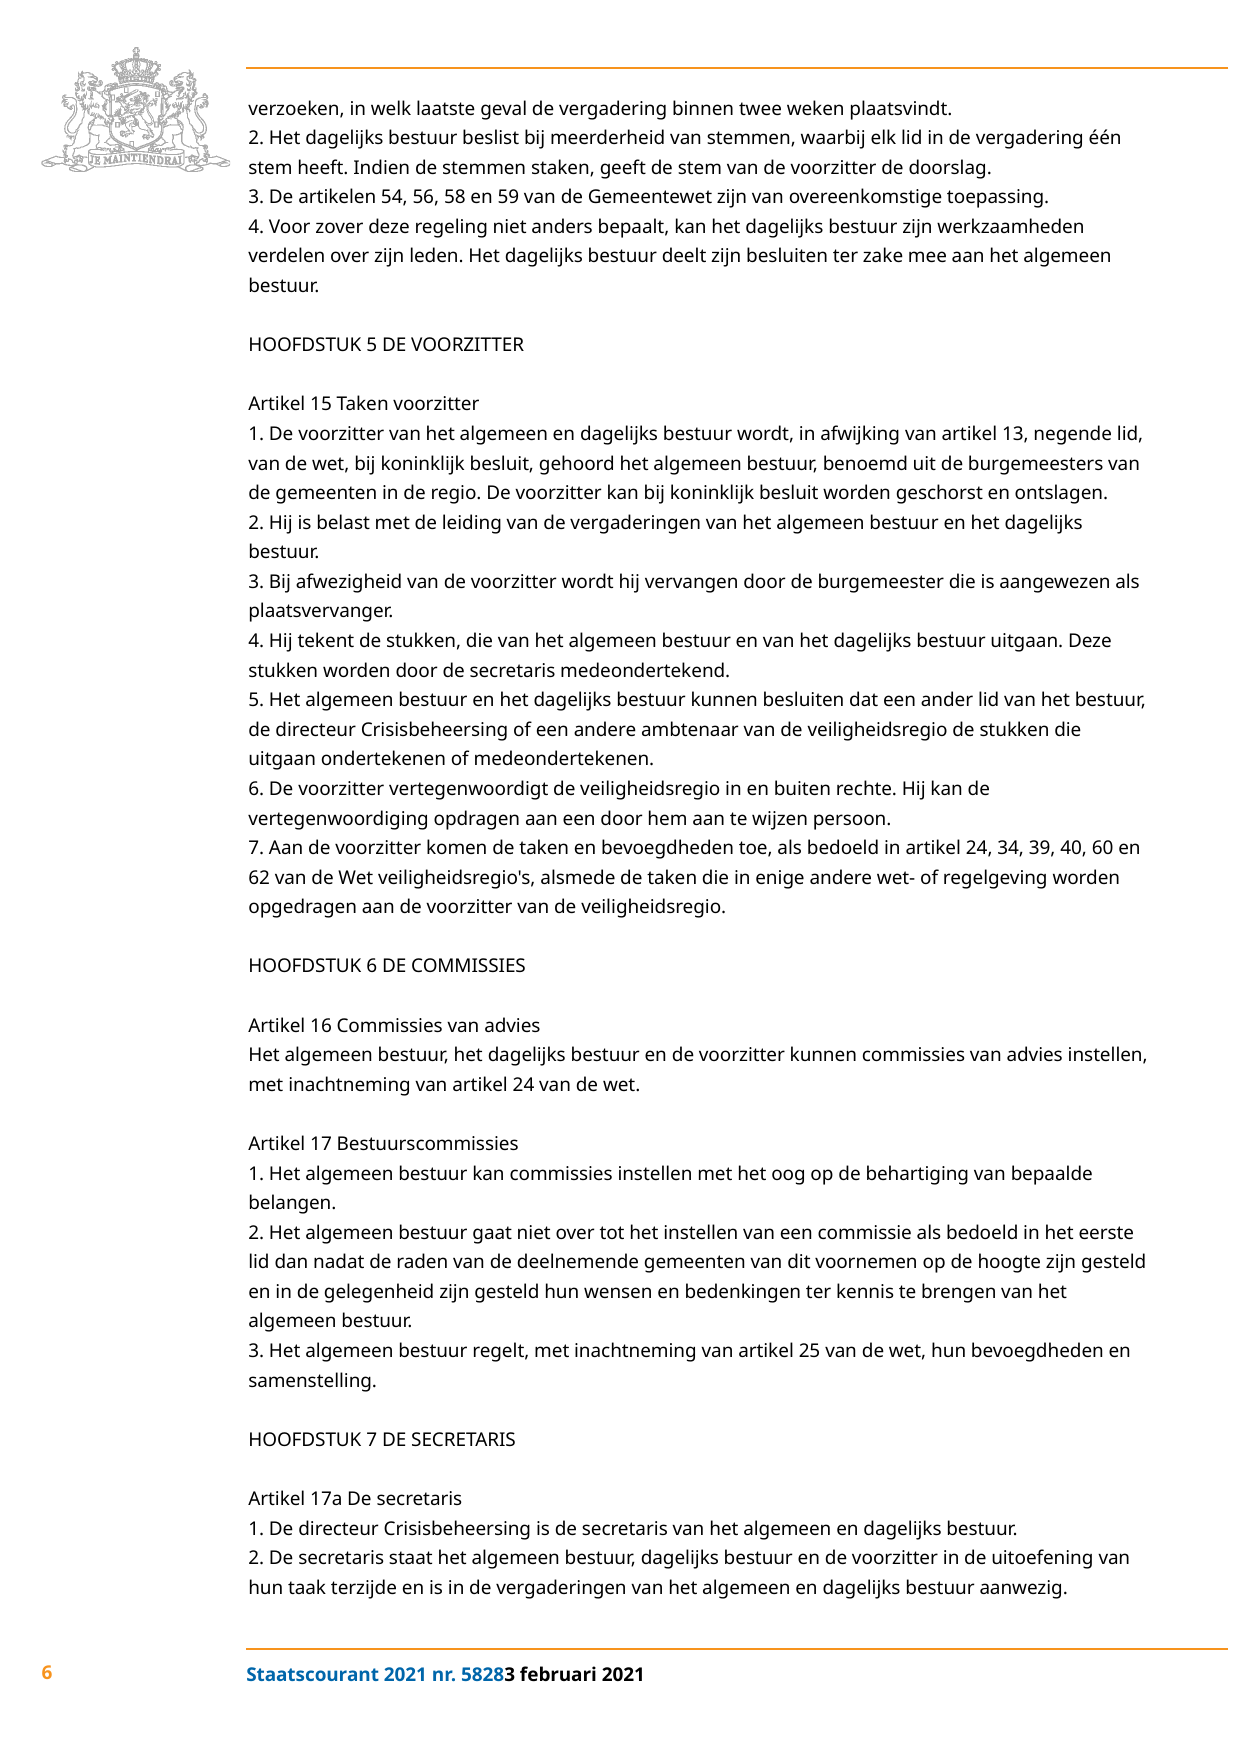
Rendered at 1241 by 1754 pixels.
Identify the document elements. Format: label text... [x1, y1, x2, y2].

text 2. De secretaris staat het algemeen bestuur, dagelijks bestuur en de voorzitter in de uitoefening van hun taak terzijde en is in de vergaderingen van het algemeen en dagelijks bestuur aanwezig. [248, 1544, 1152, 1600]
text 3. Het algemeen bestuur regelt, met inachtneming van artikel 25 van de wet, hun bevoegdheden en samenstelling. [248, 1337, 1152, 1393]
text HOOFDSTUK 7 DE SECRETARIS [248, 1426, 1152, 1452]
text 2. Hij is belast met de leiding van de vergaderingen van het algemeen bestuur en het dagelijks bestuur. [248, 509, 1152, 564]
text 2. Het dagelijks bestuur beslist bij meerderheid van stemmen, waarbij elk lid in de vergadering één stem heeft. Indien de stemmen staken, geeft de stem van de voorzitter de doorslag. [248, 124, 1152, 180]
text verzoeken, in welk laatste geval de vergadering binnen twee weken plaatsvindt. [248, 95, 1152, 121]
text 1. Het algemeen bestuur kan commissies instellen met het oog op de behartiging van bepaalde belangen. [248, 1160, 1152, 1215]
text Artikel 17a De secretaris [248, 1485, 1152, 1511]
text 4. Voor zover deze regeling niet anders bepaalt, kan het dagelijks bestuur zijn werkzaamheden verdelen over zijn leden. Het dagelijks bestuur deelt zijn besluiten ter zake mee aan het algemeen bestuur. [248, 213, 1152, 298]
text 3. De artikelen 54, 56, 58 en 59 van de Gemeentewet zijn van overeenkomstige toepassing. [248, 183, 1152, 209]
text 3. Bij afwezigheid van de voorzitter wordt hij vervangen door de burgemeester die is aangewezen als plaatsvervanger. [248, 568, 1152, 623]
text 7. Aan de voorzitter komen de taken en bevoegdheden toe, als bedoeld in artikel 24, 34, 39, 40, 60 en 62 van de Wet veiligheidsregio's, alsmede de taken die in enige andere wet- of regelgeving worden opgedragen aan de voorzitter van de veiligheidsregio. [248, 834, 1152, 919]
text Artikel 17 Bestuurscommissies [248, 1130, 1152, 1156]
text 6. De voorzitter vertegenwoordigt de veiligheidsregio in en buiten rechte. Hij kan de vertegenwoordiging opdragen aan een door hem aan te wijzen persoon. [248, 775, 1152, 831]
text Artikel 15 Taken voorzitter [248, 391, 1152, 416]
picture [41, 47, 231, 172]
text 1. De directeur Crisisbeheersing is de secretaris van het algemeen en dagelijks bestuur. [248, 1515, 1152, 1541]
text 4. Hij tekent de stukken, die van het algemeen bestuur en van het dagelijks bestuur uitgaan. Deze stukken worden door de secretaris medeondertekend. [248, 627, 1152, 683]
text HOOFDSTUK 6 DE COMMISSIES [248, 953, 1152, 978]
text 2. Het algemeen bestuur gaat niet over tot het instellen van een commissie als bedoeld in het eerste lid dan nadat de raden van de deelnemende gemeenten van dit voornemen op de hoogte zijn gesteld en in de gelegenheid zijn gesteld hun wensen en bedenkingen ter kennis te brengen van het algemeen bestuur. [248, 1219, 1152, 1333]
text 1. De voorzitter van het algemeen en dagelijks bestuur wordt, in afwijking van artikel 13, negende lid, van de wet, bij koninklijk besluit, gehoord het algemeen bestuur, benoemd uit de burgemeesters van de gemeenten in de regio. De voorzitter kan bij koninklijk besluit worden geschorst en ontslagen. [248, 420, 1152, 505]
text 5. Het algemeen bestuur en het dagelijks bestuur kunnen besluiten dat een ander lid van het bestuur, de directeur Crisisbeheersing of een andere ambtenaar van de veiligheidsregio de stukken die uitgaan ondertekenen of medeondertekenen. [248, 686, 1152, 771]
text Artikel 16 Commissies van advies [248, 1012, 1152, 1038]
text HOOFDSTUK 5 DE VOORZITTER [248, 331, 1152, 357]
text Het algemeen bestuur, het dagelijks bestuur en de voorzitter kunnen commissies van advies instellen, met inachtneming van artikel 24 van de wet. [248, 1041, 1152, 1097]
